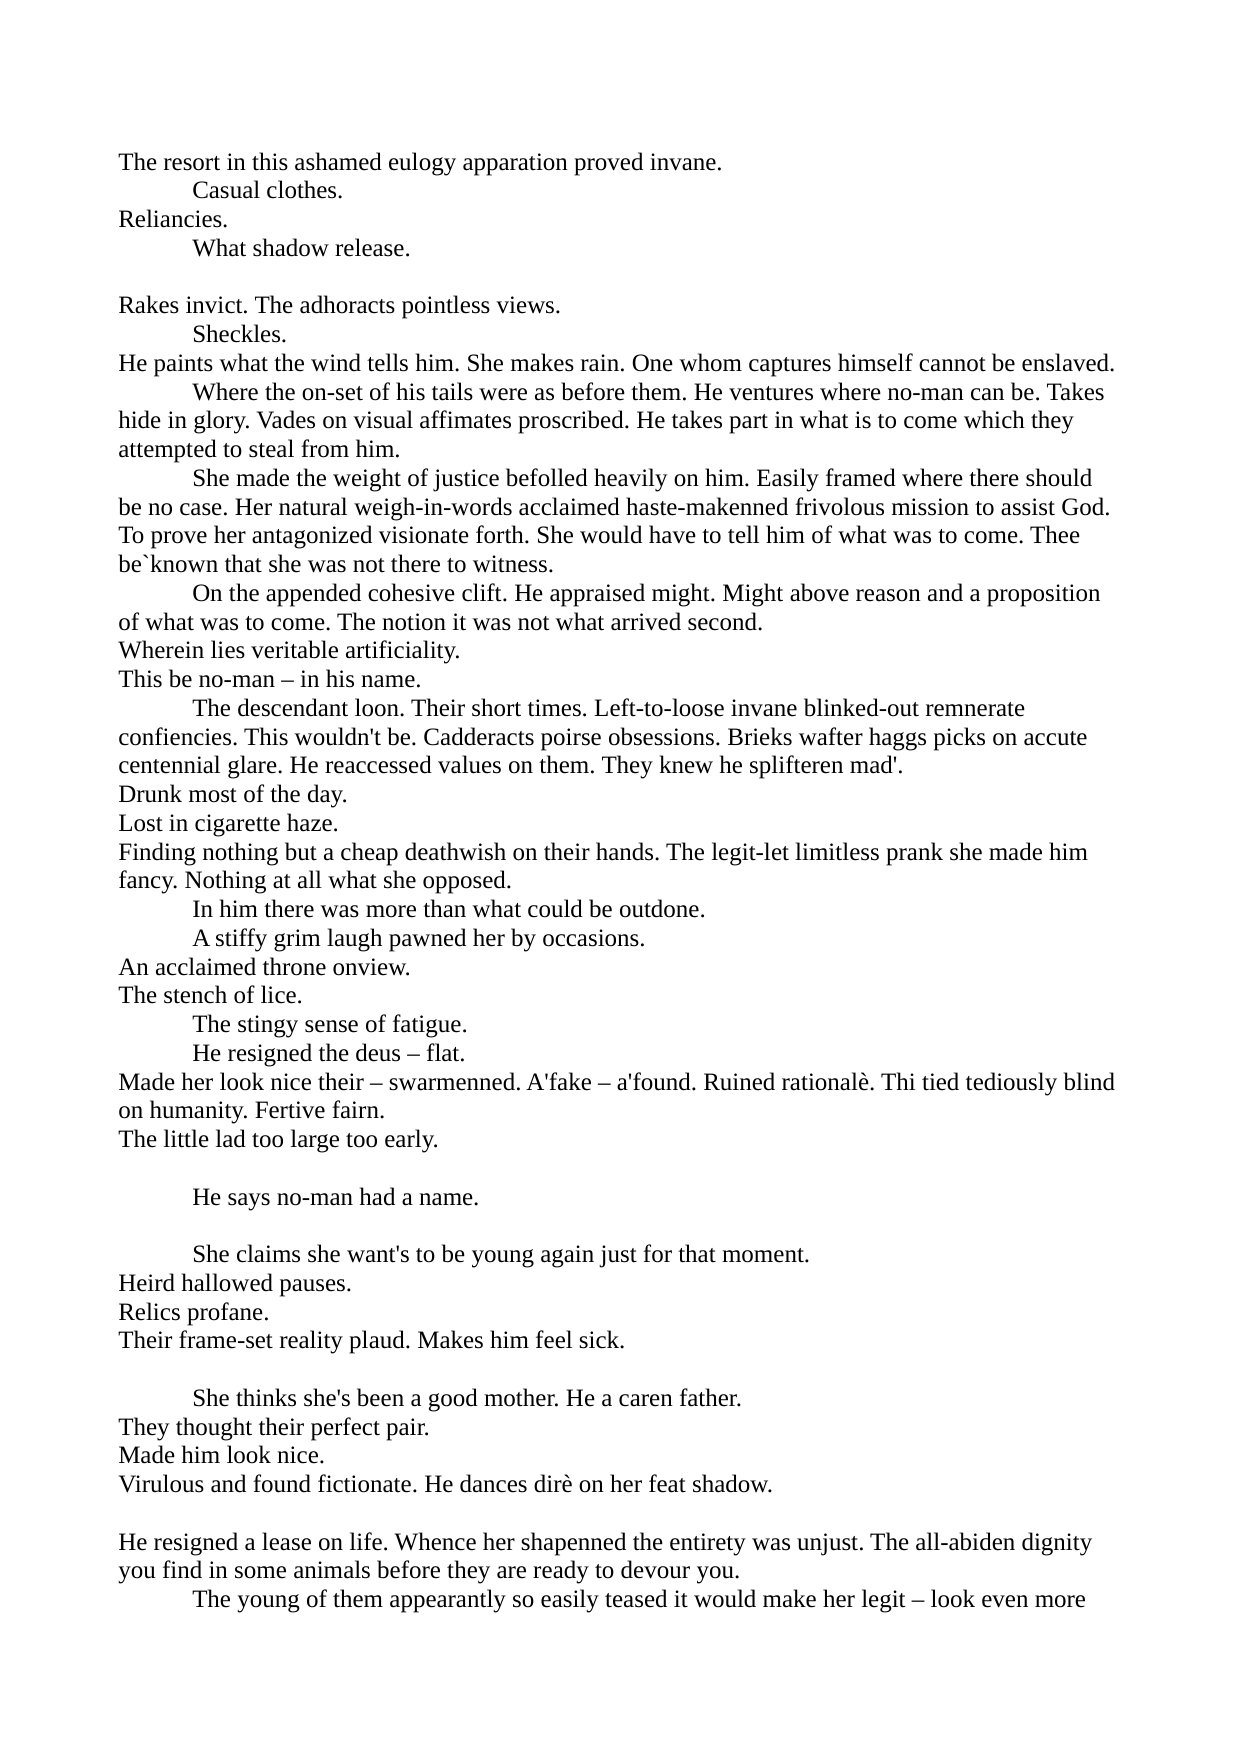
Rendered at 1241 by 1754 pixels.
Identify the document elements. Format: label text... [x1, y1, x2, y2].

text Virulous and found fictionate. He dances dirè on her feat shadow. [118, 1469, 1122, 1498]
text Casual clothes. [118, 176, 1122, 204]
text Lost in cigarette haze. [118, 808, 1122, 837]
text Finding nothing but a cheap deathwish on their hands. The legit-let limitless prank she made him fancy. Nothing at all what she opposed. [118, 837, 1122, 894]
text Sheckles. [118, 319, 1122, 348]
text Where the on-set of his tails were as before them. He ventures where no-man can be. Takes hide in glory. Vades on visual affimates proscribed. He takes part in what is to come which they attempted to steal from him. [118, 377, 1122, 463]
text They thought their perfect pair. [118, 1412, 1122, 1441]
text The descendant loon. Their short times. Left-to-loose invane blinked-out remnerate confiencies. This wouldn't be. Cadderacts poirse obsessions. Brieks wafter haggs picks on accute centennial glare. He reaccessed values on them. They knew he splifteren mad'. [118, 693, 1122, 779]
text An acclaimed throne onview. [118, 952, 1122, 981]
text The little lad too large too early. [118, 1124, 1122, 1153]
text The resort in this ashamed eulogy apparation proved invane. [118, 147, 1122, 176]
text Reliancies. [118, 204, 1122, 233]
text The young of them appearantly so easily teased it would make her legit – look even more [118, 1584, 1122, 1613]
text He paints what the wind tells him. She makes rain. One whom captures himself cannot be enslaved. [118, 348, 1122, 377]
text This be no-man – in his name. [118, 664, 1122, 693]
text She claims she want's to be young again just for that moment. [118, 1239, 1122, 1268]
text He says no-man had a name. [118, 1182, 1122, 1211]
text She made the weight of justice befolled heavily on him. Easily framed where there should be no case. Her natural weigh-in-words acclaimed haste-makenned frivolous mission to assist God. To prove her antagonized visionate forth. She would have to tell him of what was to come. Thee be`known that she was not there to witness. [118, 463, 1122, 578]
text The stingy sense of fatigue. [118, 1009, 1122, 1038]
text Heird hallowed pauses. [118, 1268, 1122, 1297]
text She thinks she's been a good mother. He a caren father. [118, 1383, 1122, 1412]
text Wherein lies veritable artificiality. [118, 636, 1122, 664]
text He resigned a lease on life. Whence her shapenned the entirety was unjust. The all-abiden dignity you find in some animals before they are ready to devour you. [118, 1527, 1122, 1584]
text Made her look nice their – swarmenned. A'fake – a'found. Ruined rationalè. Thi tied tediously blind on humanity. Fertive fairn. [118, 1067, 1122, 1124]
text Rakes invict. The adhoracts pointless views. [118, 291, 1122, 319]
text A stiffy grim laugh pawned her by occasions. [118, 923, 1122, 952]
text Drunk most of the day. [118, 779, 1122, 808]
text Made him look nice. [118, 1441, 1122, 1469]
text On the appended cohesive clift. He appraised might. Might above reason and a proposition of what was to come. The notion it was not what arrived second. [118, 578, 1122, 636]
text Relics profane. [118, 1297, 1122, 1326]
text In him there was more than what could be outdone. [118, 894, 1122, 923]
text Their frame-set reality plaud. Makes him feel sick. [118, 1326, 1122, 1354]
text What shadow release. [118, 233, 1122, 262]
text The stench of lice. [118, 981, 1122, 1009]
text He resigned the deus – flat. [118, 1038, 1122, 1067]
